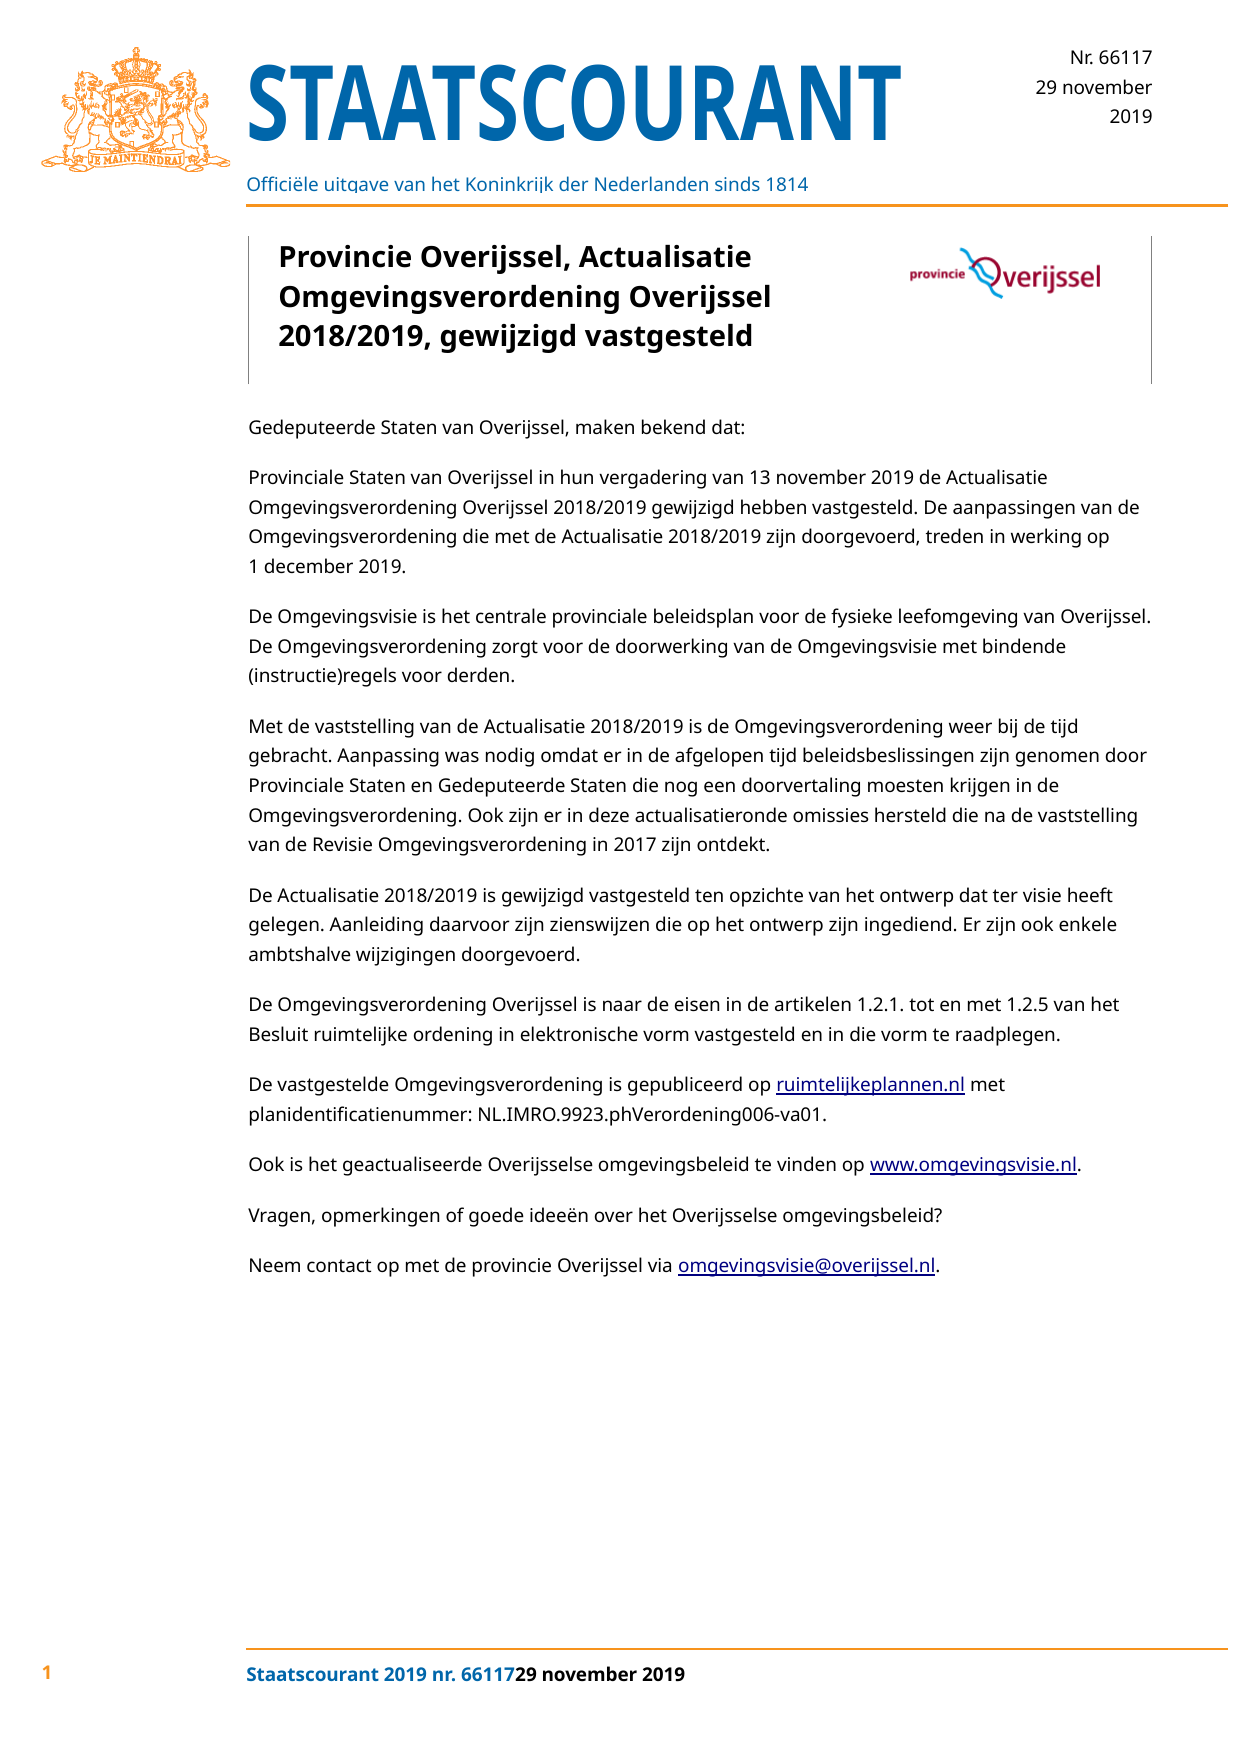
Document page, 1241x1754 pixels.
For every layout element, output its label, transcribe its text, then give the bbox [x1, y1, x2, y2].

table_header [850, 236, 1151, 384]
text Gedeputeerde Staten van Overijssel, maken bekend dat: [248, 414, 1152, 440]
picture [882, 236, 1119, 314]
text De Omgevingsvisie is het centrale provinciale beleidsplan voor de fysieke leefomgeving van Overijssel. De Omgevingsverordening zorgt voor de doorwerking van de Omgevingsvisie met bindende (instructie)regels voor derden. [248, 603, 1152, 688]
table_header Provincie Overijssel, Actualisatie Omgevingsverordening Overijssel 2018/2019, gewijzigd vastgesteld [249, 236, 850, 384]
text Met de vaststelling van de Actualisatie 2018/2019 is de Omgevingsverordening weer bij de tijd gebracht. Aanpassing was nodig omdat er in de afgelopen tijd beleidsbeslissingen zijn genomen door Provinciale Staten en Gedeputeerde Staten die nog een doorvertaling moesten krijgen in de Omgevingsverordening. Ook zijn er in deze actualisatieronde omissies hersteld die na de vaststelling van de Revisie Omgevingsverordening in 2017 zijn ontdekt. [248, 713, 1152, 857]
text De Omgevingsverordening Overijssel is naar de eisen in de artikelen 1.2.1. tot en met 1.2.5 van het Besluit ruimtelijke ordening in elektronische vorm vastgesteld en in die vorm te raadplegen. [248, 991, 1152, 1047]
text De vastgestelde Omgevingsverordening is gepubliceerd op ruimtelijkeplannen.nl met planidentificatienummer: NL.IMRO.9923.phVerordening006-va01. [248, 1071, 1152, 1127]
text Provinciale Staten van Overijssel in hun vergadering van 13 november 2019 de Actualisatie Omgevingsverordening Overijssel 2018/2019 gewijzigd hebben vastgesteld. De aanpassingen van de Omgevingsverordening die met de Actualisatie 2018/2019 zijn doorgevoerd, treden in werking op 1 december 2019. [248, 464, 1152, 579]
text De Actualisatie 2018/2019 is gewijzigd vastgesteld ten opzichte van het ontwerp dat ter visie heeft gelegen. Aanleiding daarvoor zijn zienswijzen die op het ontwerp zijn ingediend. Er zijn ook enkele ambtshalve wijzigingen doorgevoerd. [248, 882, 1152, 967]
text Ook is het geactualiseerde Overijsselse omgevingsbeleid te vinden op www.omgevingsvisie.nl. [248, 1151, 1152, 1177]
picture [41, 47, 231, 172]
text Vragen, opmerkingen of goede ideeën over het Overijsselse omgevingsbeleid? [248, 1202, 1152, 1228]
text Neem contact op met de provincie Overijssel via omgevingsvisie@overijssel.nl. [248, 1252, 1152, 1278]
